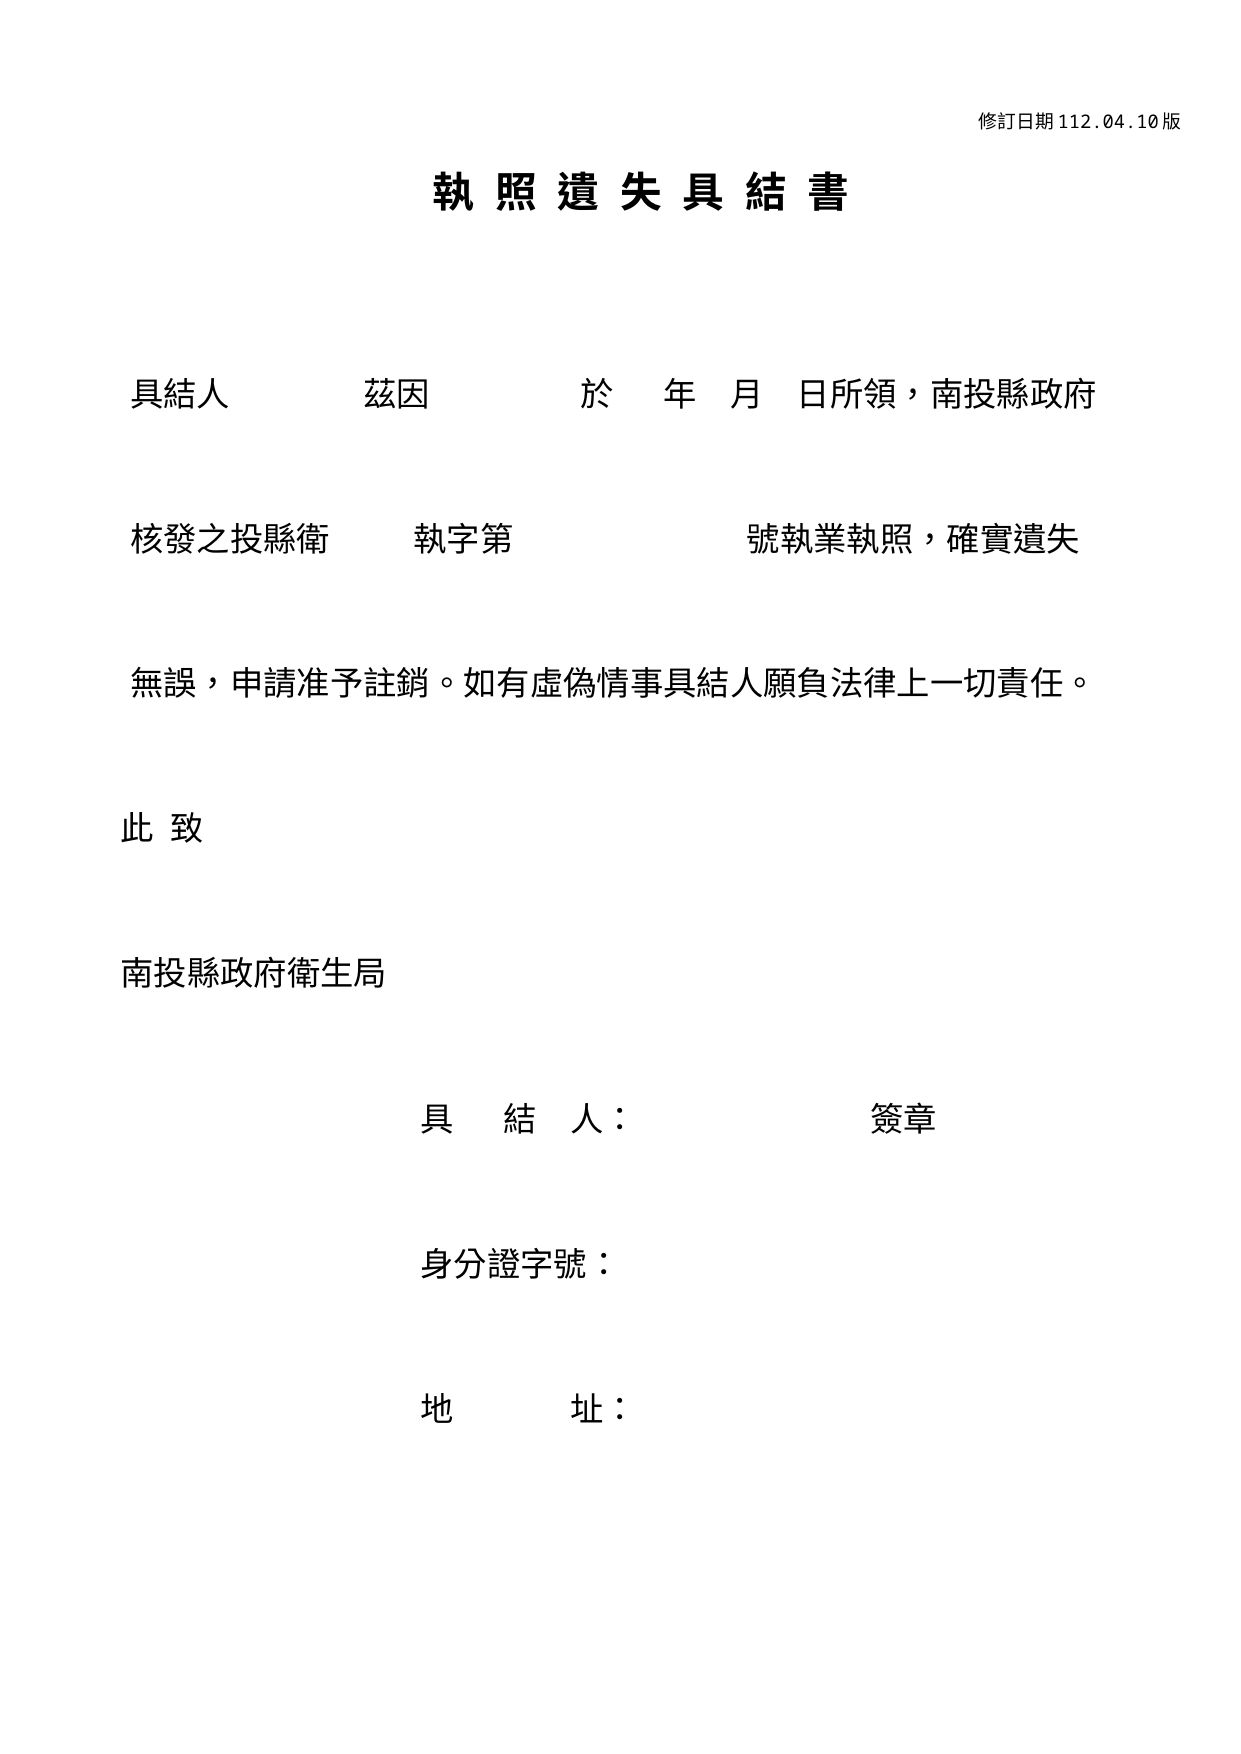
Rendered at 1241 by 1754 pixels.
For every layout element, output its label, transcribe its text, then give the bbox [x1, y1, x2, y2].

text 具 結 人： 簽章 [100, 1092, 1181, 1141]
text 身分證字號： [100, 1238, 1181, 1286]
text 執 照 遺 失 具 結 書 [100, 159, 1181, 219]
text 此 致 [100, 802, 1181, 850]
text 南投縣政府衛生局 [100, 947, 1181, 996]
text 修訂日期112.04.10版 [100, 106, 1181, 134]
text 地 址： [100, 1383, 1181, 1431]
text 具結人 茲因 於 年 月 日所領，南投縣政府核發之投縣衛 執字第 號執業執照，確實遺失無誤，申請准予註銷。如有虛偽情事具結人願負法律上一切責任。 [130, 368, 1105, 705]
